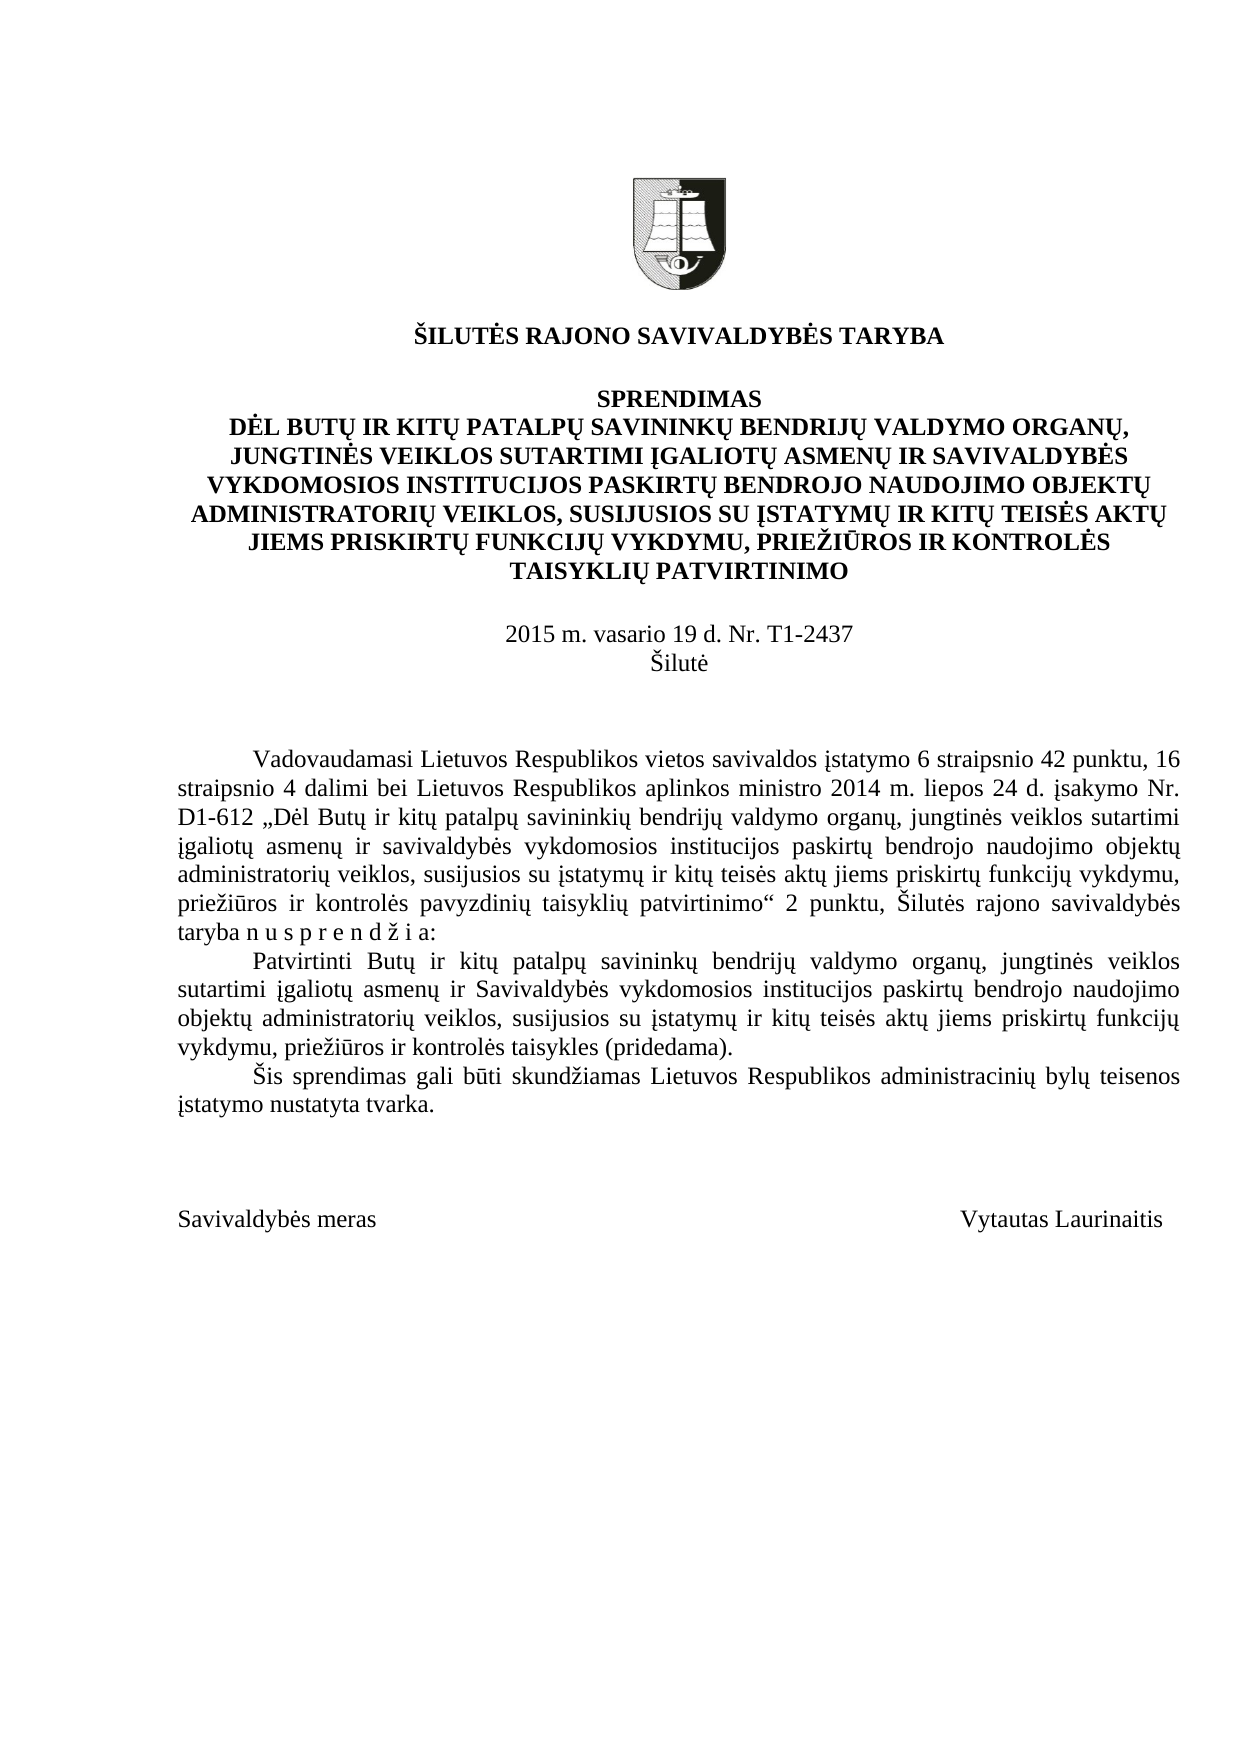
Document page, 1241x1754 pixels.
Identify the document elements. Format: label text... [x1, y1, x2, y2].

text Vadovaudamasi Lietuvos Respublikos vietos savivaldos įstatymo 6 straipsnio 42 punktu, 16 straipsnio 4 dalimi bei Lietuvos Respublikos aplinkos ministro 2014 m. liepos 24 d. įsakymo Nr. D1-612 „Dėl Butų ir kitų patalpų savininkių bendrijų valdymo organų, jungtinės veiklos sutartimi įgaliotų asmenų ir savivaldybės vykdomosios institucijos paskirtų bendrojo naudojimo objektų administratorių veiklos, susijusios su įstatymų ir kitų teisės aktų jiems priskirtų funkcijų vykdymu, priežiūros ir kontrolės pavyzdinių taisyklių patvirtinimo“ 2 punktu, Šilutės rajono savivaldybės taryba n u s p r e n d ž i a: [177, 744, 1181, 946]
text SPRENDIMAS [177, 384, 1181, 412]
text Šilutė [177, 648, 1181, 676]
text TAISYKLIŲ PATVIRTINIMO [177, 556, 1181, 585]
text ŠILUTĖS RAJONO SAVIVALDYBĖS TARYBA [177, 321, 1181, 349]
text Patvirtinti Butų ir kitų patalpų savininkų bendrijų valdymo organų, jungtinės veiklos sutartimi įgaliotų asmenų ir Savivaldybės vykdomosios institucijos paskirtų bendrojo naudojimo objektų administratorių veiklos, susijusios su įstatymų ir kitų teisės aktų jiems priskirtų funkcijų vykdymu, priežiūros ir kontrolės taisykles (pridedama). [177, 946, 1181, 1061]
text Savivaldybės meras Vytautas Laurinaitis [177, 1204, 1181, 1233]
text Šis sprendimas gali būti skundžiamas Lietuvos Respublikos administracinių bylų teisenos įstatymo nustatyta tvarka. [177, 1061, 1181, 1118]
text DĖL BUTŲ IR KITŲ PATALPŲ SAVININKŲ BENDRIJŲ VALDYMO ORGANŲ, JUNGTINĖS VEIKLOS SUTARTIMI ĮGALIOTŲ ASMENŲ IR SAVIVALDYBĖS VYKDOMOSIOS INSTITUCIJOS PASKIRTŲ BENDROJO NAUDOJIMO OBJEKTŲ ADMINISTRATORIŲ VEIKLOS, SUSIJUSIOS SU ĮSTATYMŲ IR KITŲ TEISĖS AKTŲ JIEMS PRISKIRTŲ FUNKCIJŲ VYKDYMU, PRIEŽIŪROS IR KONTROLĖS [177, 412, 1181, 556]
text 2015 m. vasario 19 d. Nr. T1-2437 [177, 619, 1181, 648]
